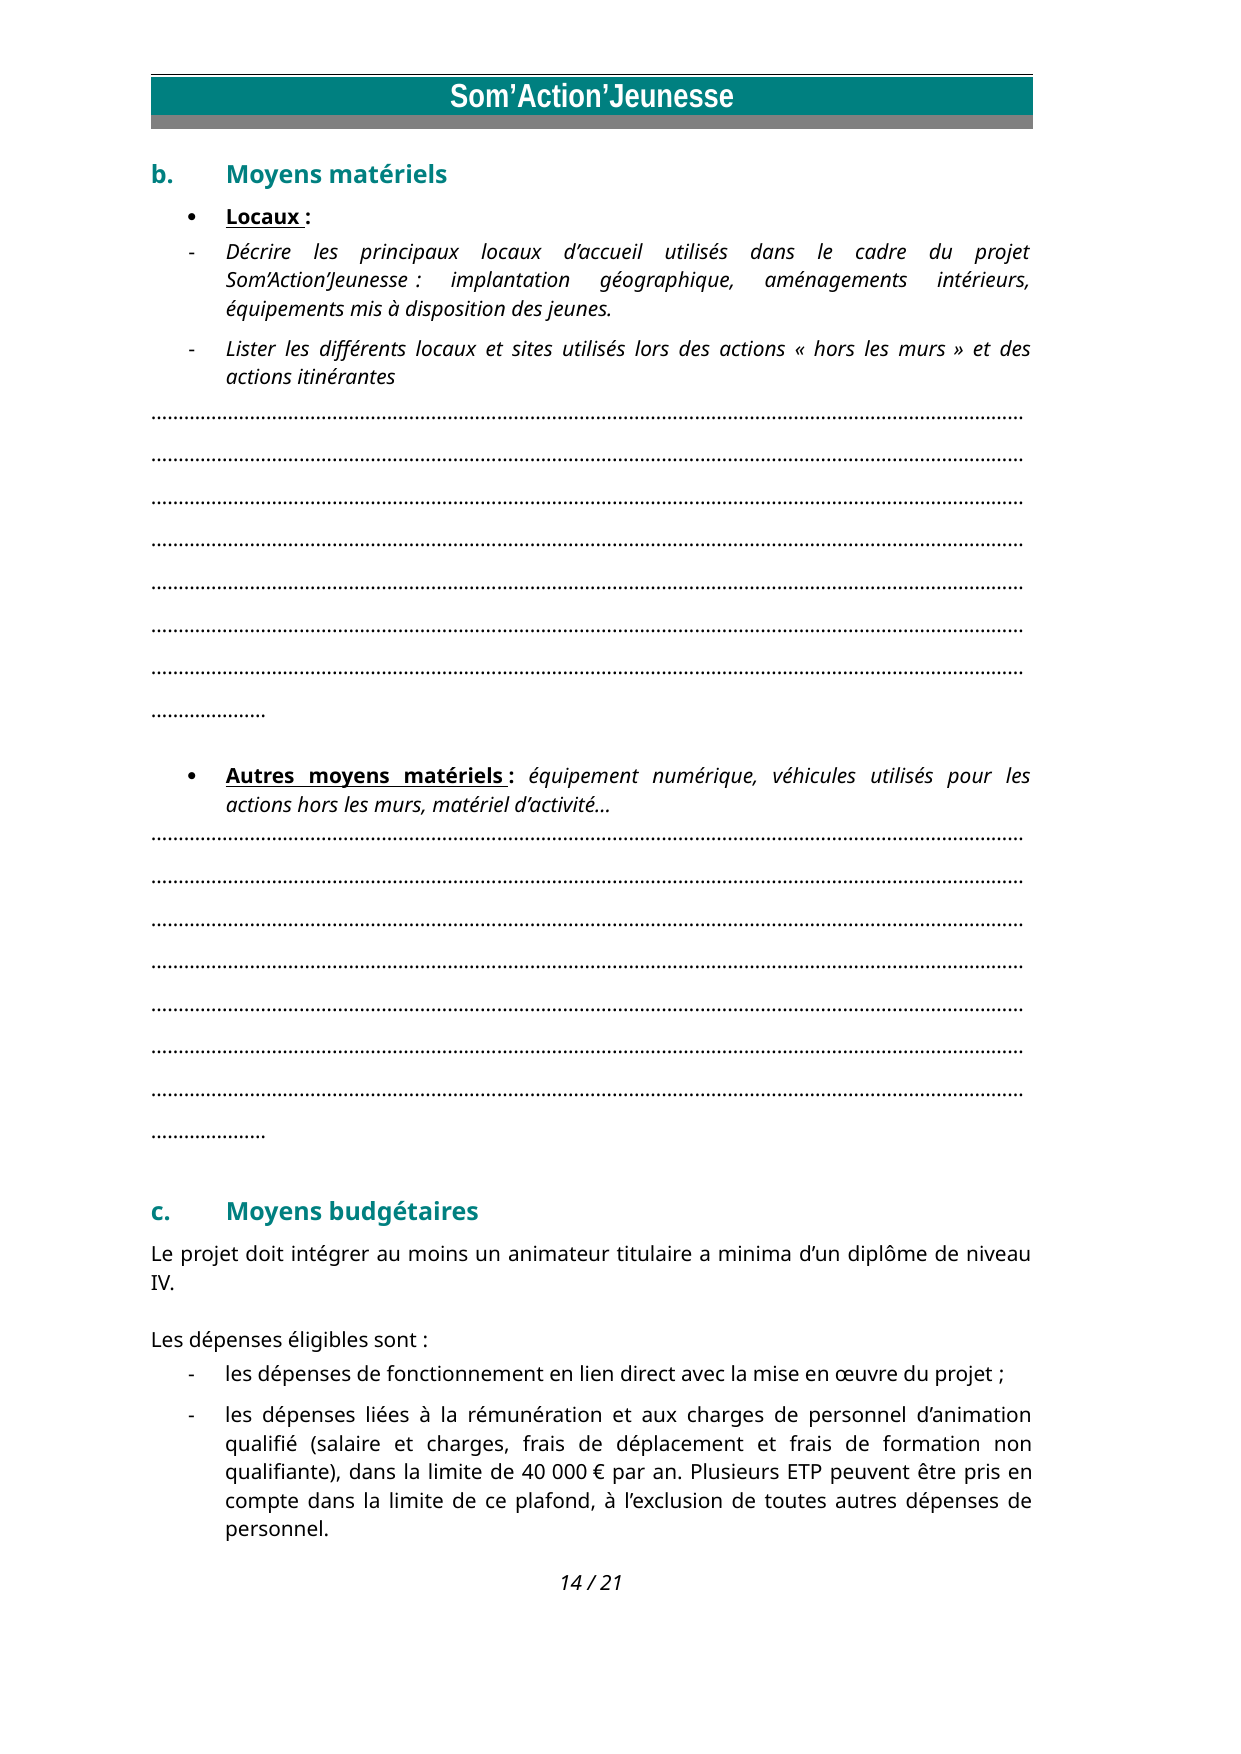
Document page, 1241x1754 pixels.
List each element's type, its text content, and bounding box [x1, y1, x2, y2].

list Décrire les principaux locaux d’accueil utilisés dans le cadre du projet Som’Action’Jeunesse : implantation géographique, aménagements intérieurs, équipements mis à disposition des jeunes. [188, 237, 1033, 322]
list les dépenses de fonctionnement en lien direct avec la mise en œuvre du projet ; [188, 1359, 1033, 1388]
list Locaux : [188, 202, 1033, 231]
list Moyens matériels [151, 157, 1006, 191]
text Le projet doit intégrer au moins un animateur titulaire a minima d’un diplôme de niveau IV. [151, 1239, 1033, 1296]
list Autres moyens matériels : équipement numérique, véhicules utilisés pour les actions hors les murs, matériel d’activité… [188, 762, 1033, 818]
text ……………………………………………………………………………………………………………………………………………………………………………………………………………………………………………………………………………………………………………………………………………………………………………………………………………………………………………………………………………………………………………………………………………………………………………………………………………………………………………………………………………………………………………………………………………………………………………………………………………………………………………………………………………………………………………………………………………………………………………………………………………………………………………… [151, 818, 1033, 1145]
list les dépenses liées à la rémunération et aux charges de personnel d’animation qualifié (salaire et charges, frais de déplacement et frais de formation non qualifiante), dans la limite de 40 000 € par an. Plusieurs ETP peuvent être pris en compte dans la limite de ce plafond, à l’exclusion de toutes autres dépenses de personnel. [188, 1400, 1033, 1543]
text Les dépenses éligibles sont : [151, 1325, 1033, 1353]
list Lister les différents locaux et sites utilisés lors des actions « hors les murs » et des actions itinérantes [188, 334, 1033, 391]
list Moyens budgétaires [151, 1194, 1006, 1228]
text ……………………………………………………………………………………………………………………………………………………………………………………………………………………………………………………………………………………………………………………………………………………………………………………………………………………………………………………………………………………………………………………………………………………………………………………………………………………………………………………………………………………………………………………………………………………………………………………………………………………………………………………………………………………………………………………………………………………………………………………………………………………………………………… [151, 397, 1033, 723]
